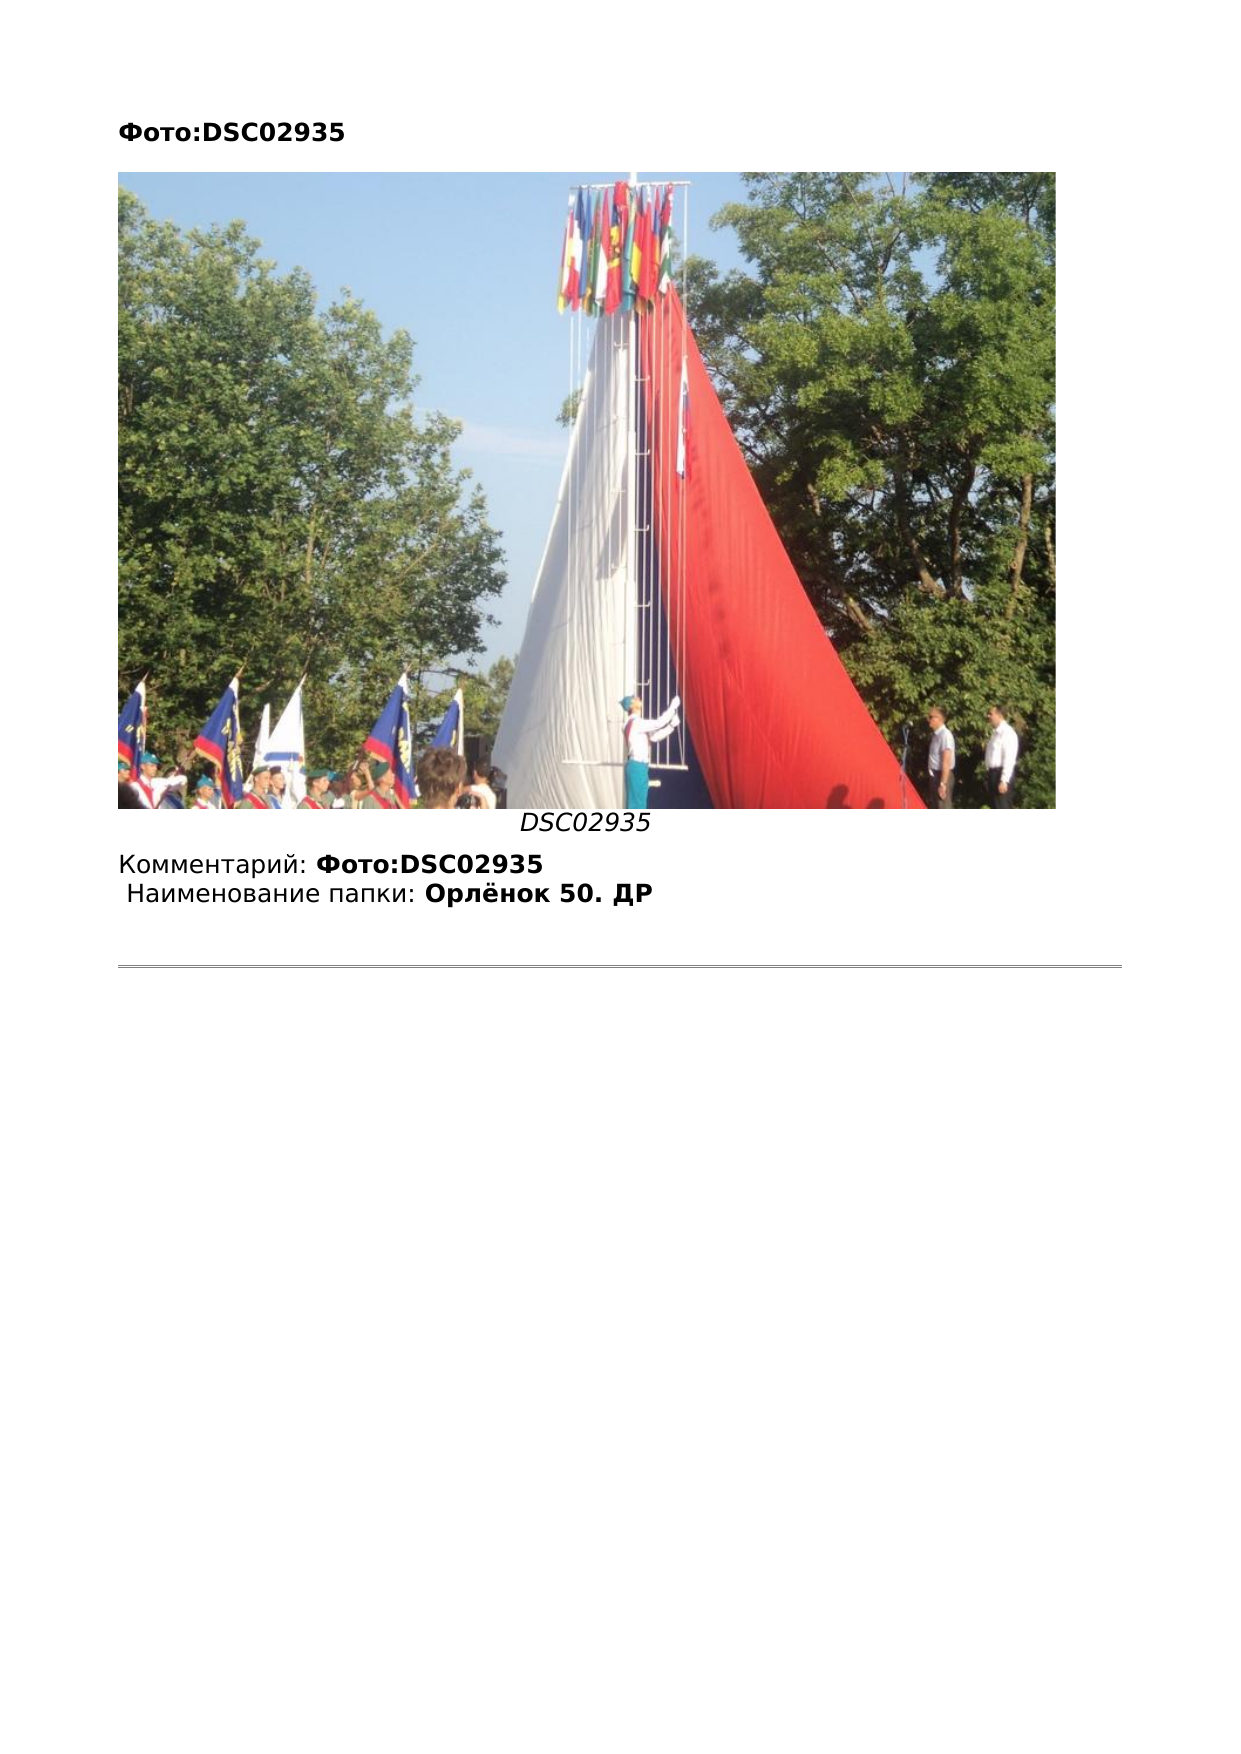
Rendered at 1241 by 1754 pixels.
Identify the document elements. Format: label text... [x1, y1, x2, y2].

text Комментарий: Фото:DSC02935 Наименование папки: Орлёнок 50. ДР [118, 850, 1122, 938]
picture [118, 172, 1056, 809]
subtitle Фото:DSC02935 [118, 118, 1122, 147]
text DSC02935 [118, 809, 1056, 838]
